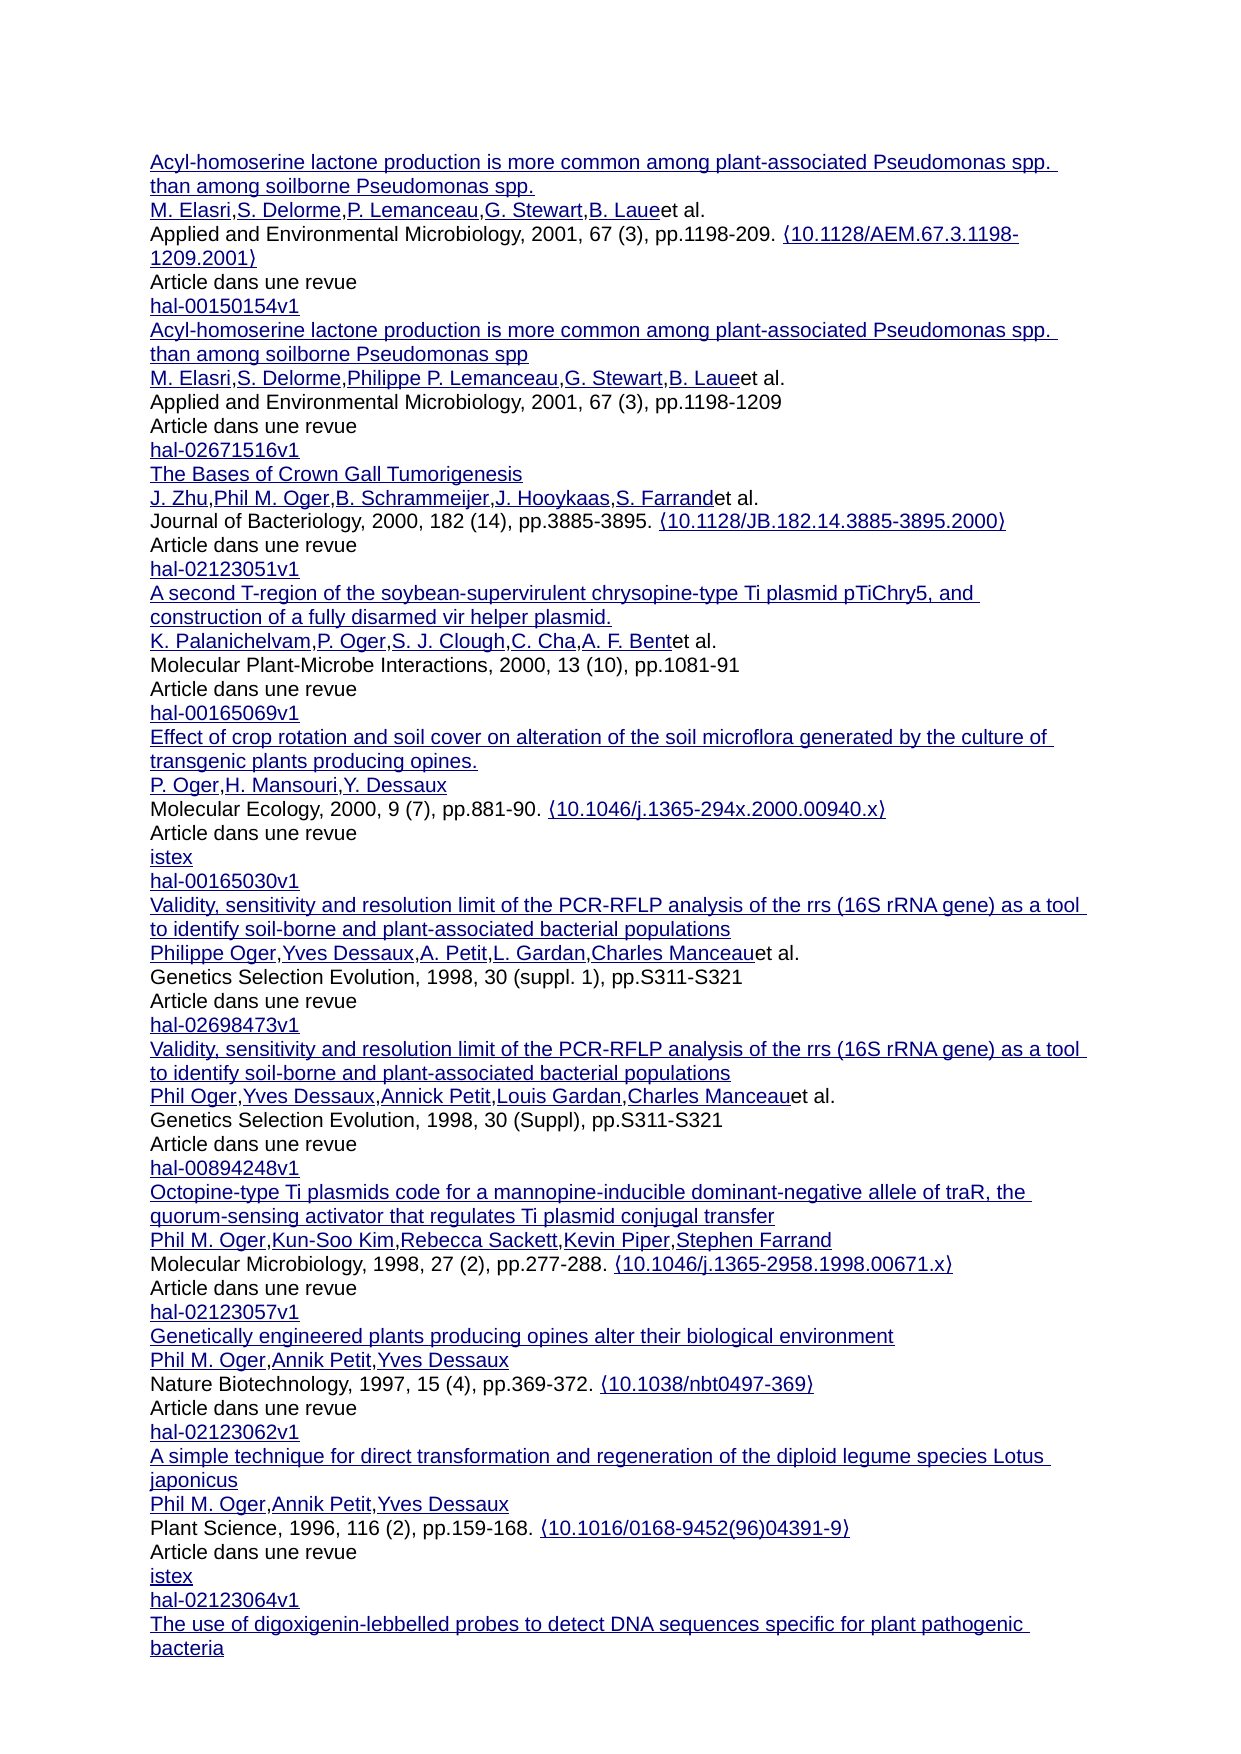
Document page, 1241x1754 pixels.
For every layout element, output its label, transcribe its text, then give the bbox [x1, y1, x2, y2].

table_cell Effect of crop rotation and soil cover on alteration of the soil microflora generated by the culture of transgenic plants producing opines. P. Oger,H. Mansouri,Y. Dessaux Molecular Ecology, 2000, 9 (7), pp.881-90. ⟨10.1046/j.1365-294x.2000.00940.x⟩ Article dans une revue istex hal-00165030v1 [150, 725, 1090, 893]
table_cell Octopine-type Ti plasmids code for a mannopine-inducible dominant-negative allele of traR, the quorum-sensing activator that regulates Ti plasmid conjugal transfer Phil M. Oger,Kun-Soo Kim,Rebecca Sackett,Kevin Piper,Stephen Farrand Molecular Microbiology, 1998, 27 (2), pp.277-288. ⟨10.1046/j.1365-2958.1998.00671.x⟩ Article dans une revue hal-02123057v1 [150, 1180, 1090, 1324]
table_cell A second T-region of the soybean-supervirulent chrysopine-type Ti plasmid pTiChry5, and construction of a fully disarmed vir helper plasmid. K. Palanichelvam,P. Oger,S. J. Clough,C. Cha,A. F. Bentet al. Molecular Plant-Microbe Interactions, 2000, 13 (10), pp.1081-91 Article dans une revue hal-00165069v1 [150, 581, 1090, 725]
table_cell The use of digoxigenin-lebbelled probes to detect DNA sequences specific for plant pathogenic bacteria [150, 1611, 1090, 1659]
table_cell Validity, sensitivity and resolution limit of the PCR-RFLP analysis of the rrs (16S rRNA gene) as a tool to identify soil-borne and plant-associated bacterial populations Philippe Oger,Yves Dessaux,A. Petit,L. Gardan,Charles Manceauet al. Genetics Selection Evolution, 1998, 30 (suppl. 1), pp.S311-S321 Article dans une revue hal-02698473v1 [150, 893, 1090, 1036]
table_cell Validity, sensitivity and resolution limit of the PCR-RFLP analysis of the rrs (16S rRNA gene) as a tool to identify soil-borne and plant-associated bacterial populations Phil Oger,Yves Dessaux,Annick Petit,Louis Gardan,Charles Manceauet al. Genetics Selection Evolution, 1998, 30 (Suppl), pp.S311-S321 Article dans une revue hal-00894248v1 [150, 1036, 1090, 1180]
table_cell Acyl-homoserine lactone production is more common among plant-associated Pseudomonas spp. than among soilborne Pseudomonas spp M. Elasri,S. Delorme,Philippe P. Lemanceau,G. Stewart,B. Laueet al. Applied and Environmental Microbiology, 2001, 67 (3), pp.1198-1209 Article dans une revue hal-02671516v1 [150, 318, 1090, 461]
table_cell Acyl-homoserine lactone production is more common among plant-associated Pseudomonas spp. than among soilborne Pseudomonas spp. M. Elasri,S. Delorme,P. Lemanceau,G. Stewart,B. Laueet al. Applied and Environmental Microbiology, 2001, 67 (3), pp.1198-209. ⟨10.1128/AEM.67.3.1198-1209.2001⟩ Article dans une revue hal-00150154v1 [150, 150, 1090, 318]
table_cell The Bases of Crown Gall Tumorigenesis J. Zhu,Phil M. Oger,B. Schrammeijer,J. Hooykaas,S. Farrandet al. Journal of Bacteriology, 2000, 182 (14), pp.3885-3895. ⟨10.1128/JB.182.14.3885-3895.2000⟩ Article dans une revue hal-02123051v1 [150, 461, 1090, 581]
table_cell Genetically engineered plants producing opines alter their biological environment Phil M. Oger,Annik Petit,Yves Dessaux Nature Biotechnology, 1997, 15 (4), pp.369-372. ⟨10.1038/nbt0497-369⟩ Article dans une revue hal-02123062v1 [150, 1324, 1090, 1444]
table_cell A simple technique for direct transformation and regeneration of the diploid legume species Lotus japonicus Phil M. Oger,Annik Petit,Yves Dessaux Plant Science, 1996, 116 (2), pp.159-168. ⟨10.1016/0168-9452(96)04391-9⟩ Article dans une revue istex hal-02123064v1 [150, 1444, 1090, 1611]
